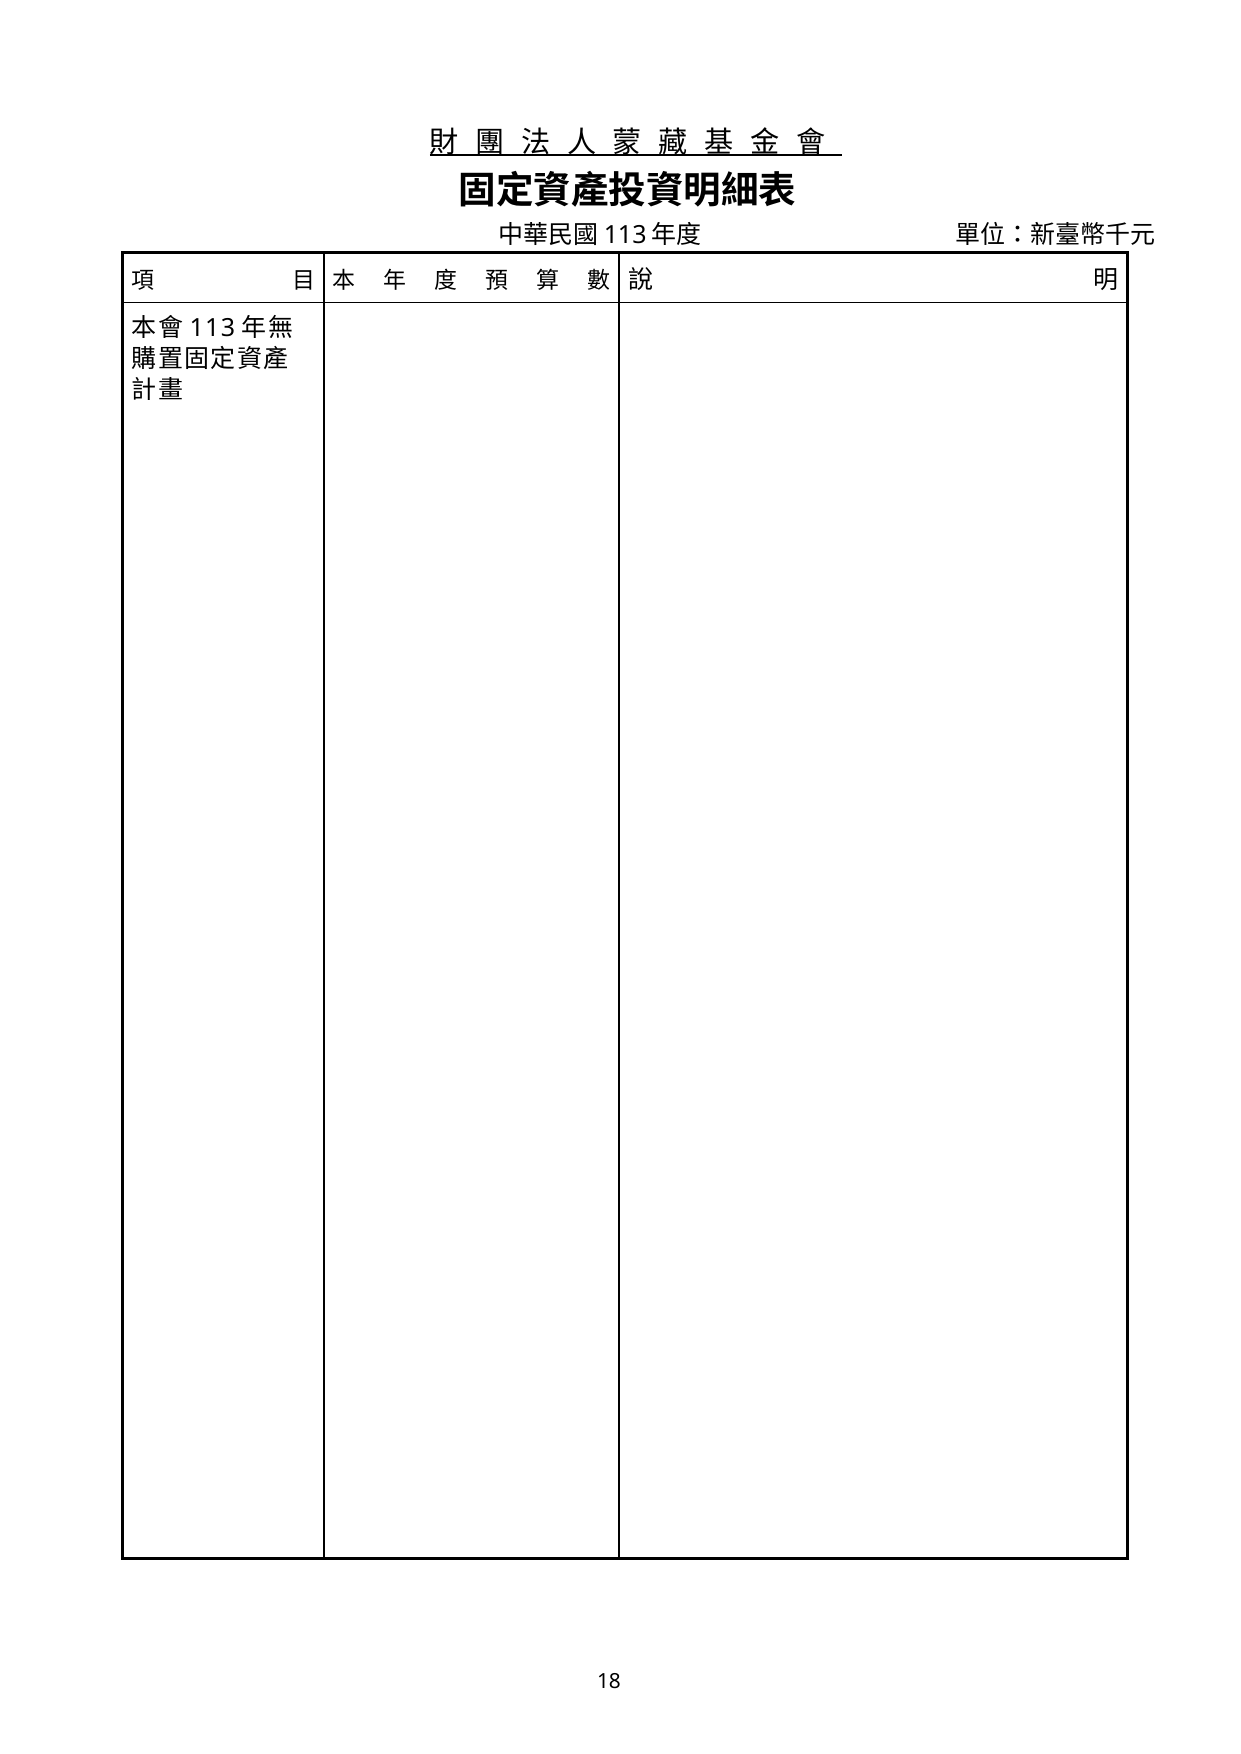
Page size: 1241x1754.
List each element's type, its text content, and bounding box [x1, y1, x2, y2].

table_cell [325, 414, 618, 461]
text 財團法人蒙藏基金會 [118, 118, 1137, 160]
table_cell [124, 509, 323, 557]
table_cell [325, 1228, 618, 1276]
table_cell [620, 1324, 1126, 1372]
table_header 說明 [620, 254, 1126, 302]
table_cell [620, 1084, 1126, 1132]
table_cell [325, 1420, 618, 1468]
text 固定資產投資明細表 [118, 160, 1137, 215]
table_cell [620, 797, 1126, 845]
table_cell [124, 1084, 323, 1132]
table_cell [620, 1420, 1126, 1468]
table_cell [620, 414, 1126, 461]
table_cell [325, 605, 618, 653]
table_cell [620, 1132, 1126, 1180]
table_cell [325, 461, 618, 509]
table_cell [325, 303, 618, 413]
table_cell [325, 701, 618, 749]
table_cell [124, 1372, 323, 1420]
table_cell [325, 845, 618, 893]
table_cell [620, 1372, 1126, 1420]
table_cell [124, 797, 323, 845]
table_cell [124, 1036, 323, 1084]
table_cell [620, 303, 1126, 413]
table_cell [124, 557, 323, 605]
table_cell [325, 749, 618, 797]
table_cell [124, 1324, 323, 1372]
table_cell [325, 1132, 618, 1180]
table_header 本年度預算數 [325, 254, 618, 302]
table_cell [620, 701, 1126, 749]
table_cell [325, 941, 618, 988]
table_cell [620, 749, 1126, 797]
table_cell [325, 1324, 618, 1372]
table_cell [620, 941, 1126, 988]
table_header 項目 [124, 254, 323, 302]
table_cell [124, 1132, 323, 1180]
table_cell [124, 893, 323, 941]
table_cell [124, 701, 323, 749]
table_cell [124, 653, 323, 701]
table_cell [325, 557, 618, 605]
table_cell [620, 653, 1126, 701]
table_cell [124, 605, 323, 653]
table_cell [620, 893, 1126, 941]
table_cell [325, 653, 618, 701]
table_cell [124, 461, 323, 509]
table_cell [124, 1228, 323, 1276]
table_cell [124, 1180, 323, 1228]
table_cell [325, 1084, 618, 1132]
table_cell [124, 845, 323, 893]
text 中華民國113年度 單位：新臺幣千元 [472, 215, 1137, 251]
table_cell [620, 1228, 1126, 1276]
table_cell [325, 797, 618, 845]
table_cell [620, 1036, 1126, 1084]
table_cell [620, 1180, 1126, 1228]
table_cell [325, 989, 618, 1036]
table_cell [325, 1372, 618, 1420]
table_cell [620, 1276, 1126, 1324]
table_cell [325, 1468, 618, 1557]
table_cell [325, 1036, 618, 1084]
table_cell [124, 414, 323, 461]
table_cell [124, 1420, 323, 1468]
table_cell [620, 557, 1126, 605]
table_cell [124, 749, 323, 797]
table_cell [620, 989, 1126, 1036]
table_cell 本會113年無購置固定資產計畫 [124, 303, 323, 413]
table_cell [124, 989, 323, 1036]
table_cell [325, 893, 618, 941]
table_cell [124, 1468, 323, 1557]
table_cell [124, 1276, 323, 1324]
table_cell [620, 1468, 1126, 1557]
table_cell [620, 461, 1126, 509]
table_cell [325, 1276, 618, 1324]
table_cell [620, 845, 1126, 893]
table_cell [620, 605, 1126, 653]
table_cell [325, 509, 618, 557]
table_cell [620, 509, 1126, 557]
table_cell [325, 1180, 618, 1228]
table_cell [124, 941, 323, 988]
